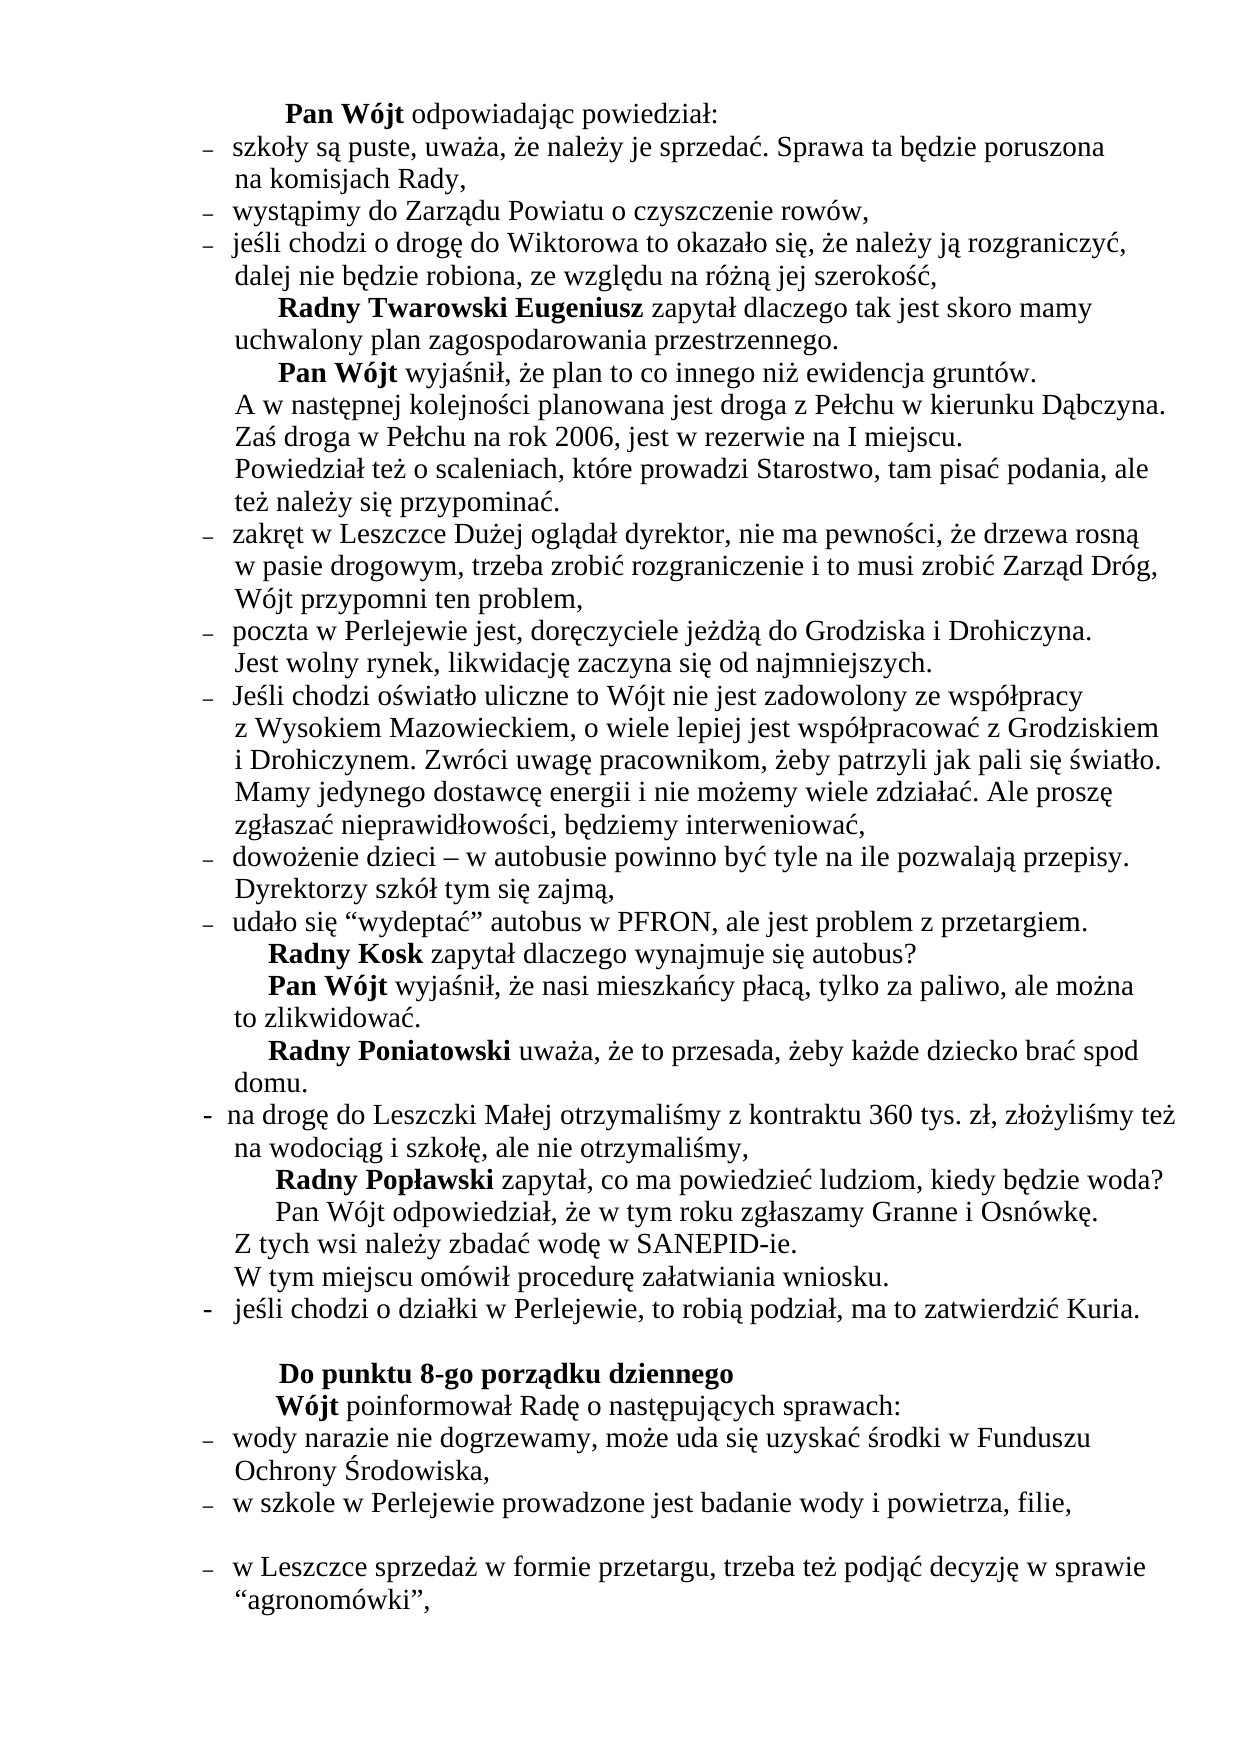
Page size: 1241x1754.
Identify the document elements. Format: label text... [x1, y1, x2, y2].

list dowożenie dzieci – w autobusie powinno być tyle na ile pozwalają przepisy. Dyrektorzy szkół tym się zajmą, [203, 840, 1181, 905]
text Pan Wójt wyjaśnił, że nasi mieszkańcy płacą, tylko za paliwo, ale można to zlikwidować. [203, 969, 1181, 1034]
text - na drogę do Leszczki Małej otrzymaliśmy z kontraktu 360 tys. zł, złożyliśmy też na wodociąg i szkołę, ale nie otrzymaliśmy, [203, 1099, 1181, 1163]
list Zaś droga w Pełchu na rok 2006, jest w rezerwie na I miejscu. [203, 421, 1181, 453]
text Pan Wójt odpowiedział, że w tym roku zgłaszamy Granne i Osnówkę. Z tych wsi należy zbadać wodę w SANEPID-ie. W tym miejscu omówił procedurę załatwiania wniosku. [203, 1196, 1181, 1292]
text Wójt poinformował Radę o następujących sprawach: [203, 1389, 1181, 1422]
list w Leszczce sprzedaż w formie przetargu, trzeba też podjąć decyzję w sprawie “agronomówki”, [203, 1551, 1181, 1615]
list zakręt w Leszczce Dużej oglądał dyrektor, nie ma pewności, że drzewa rosną w pasie drogowym, trzeba zrobić rozgraniczenie i to musi zrobić Zarząd Dróg, Wójt przypomni ten problem, [203, 517, 1181, 614]
text Radny Kosk zapytał dlaczego wynajmuje się autobus? [203, 937, 1181, 969]
list Pan Wójt wyjaśnił, że plan to co innego niż ewidencja gruntów. [203, 356, 1181, 388]
list udało się “wydeptać” autobus w PFRON, ale jest problem z przetargiem. [203, 905, 1181, 937]
list Radny Twarowski Eugeniusz zapytał dlaczego tak jest skoro mamy uchwalony plan zagospodarowania przestrzennego. [203, 291, 1181, 356]
list szkoły są puste, uważa, że należy je sprzedać. Sprawa ta będzie poruszona na komisjach Rady, [203, 130, 1181, 194]
list w szkole w Perlejewie prowadzone jest badanie wody i powietrza, filie, [203, 1486, 1181, 1518]
text Radny Popławski zapytał, co ma powiedzieć ludziom, kiedy będzie woda? [203, 1163, 1181, 1196]
text - jeśli chodzi o działki w Perlejewie, to robią podział, ma to zatwierdzić Kuria. [203, 1292, 1181, 1325]
text Do punktu 8-go porządku dziennego [203, 1357, 1181, 1389]
list A w następnej kolejności planowana jest droga z Pełchu w kierunku Dąbczyna. [203, 388, 1181, 421]
text Pan Wójt odpowiadając powiedział: [205, 98, 1181, 130]
list jeśli chodzi o drogę do Wiktorowa to okazało się, że należy ją rozgraniczyć, dalej nie będzie robiona, ze względu na różną jej szerokość, [203, 227, 1181, 291]
text Radny Poniatowski uważa, że to przesada, żeby każde dziecko brać spod domu. [203, 1034, 1181, 1099]
list poczta w Perlejewie jest, doręczyciele jeżdżą do Grodziska i Drohiczyna. Jest wolny rynek, likwidację zaczyna się od najmniejszych. [203, 614, 1181, 679]
list Powiedział też o scaleniach, które prowadzi Starostwo, tam pisać podania, ale też należy się przypominać. [203, 453, 1181, 517]
list wystąpimy do Zarządu Powiatu o czyszczenie rowów, [203, 194, 1181, 227]
list wody narazie nie dogrzewamy, może uda się uzyskać środki w Funduszu Ochrony Środowiska, [203, 1422, 1181, 1486]
list Jeśli chodzi oświatło uliczne to Wójt nie jest zadowolony ze współpracy z Wysokiem Mazowieckiem, o wiele lepiej jest współpracować z Grodziskiem i Drohiczynem. Zwróci uwagę pracownikom, żeby patrzyli jak pali się światło. Mamy jedynego dostawcę energii i nie możemy wiele zdziałać. Ale proszę zgłaszać nieprawidłowości, będziemy interweniować, [203, 679, 1181, 840]
